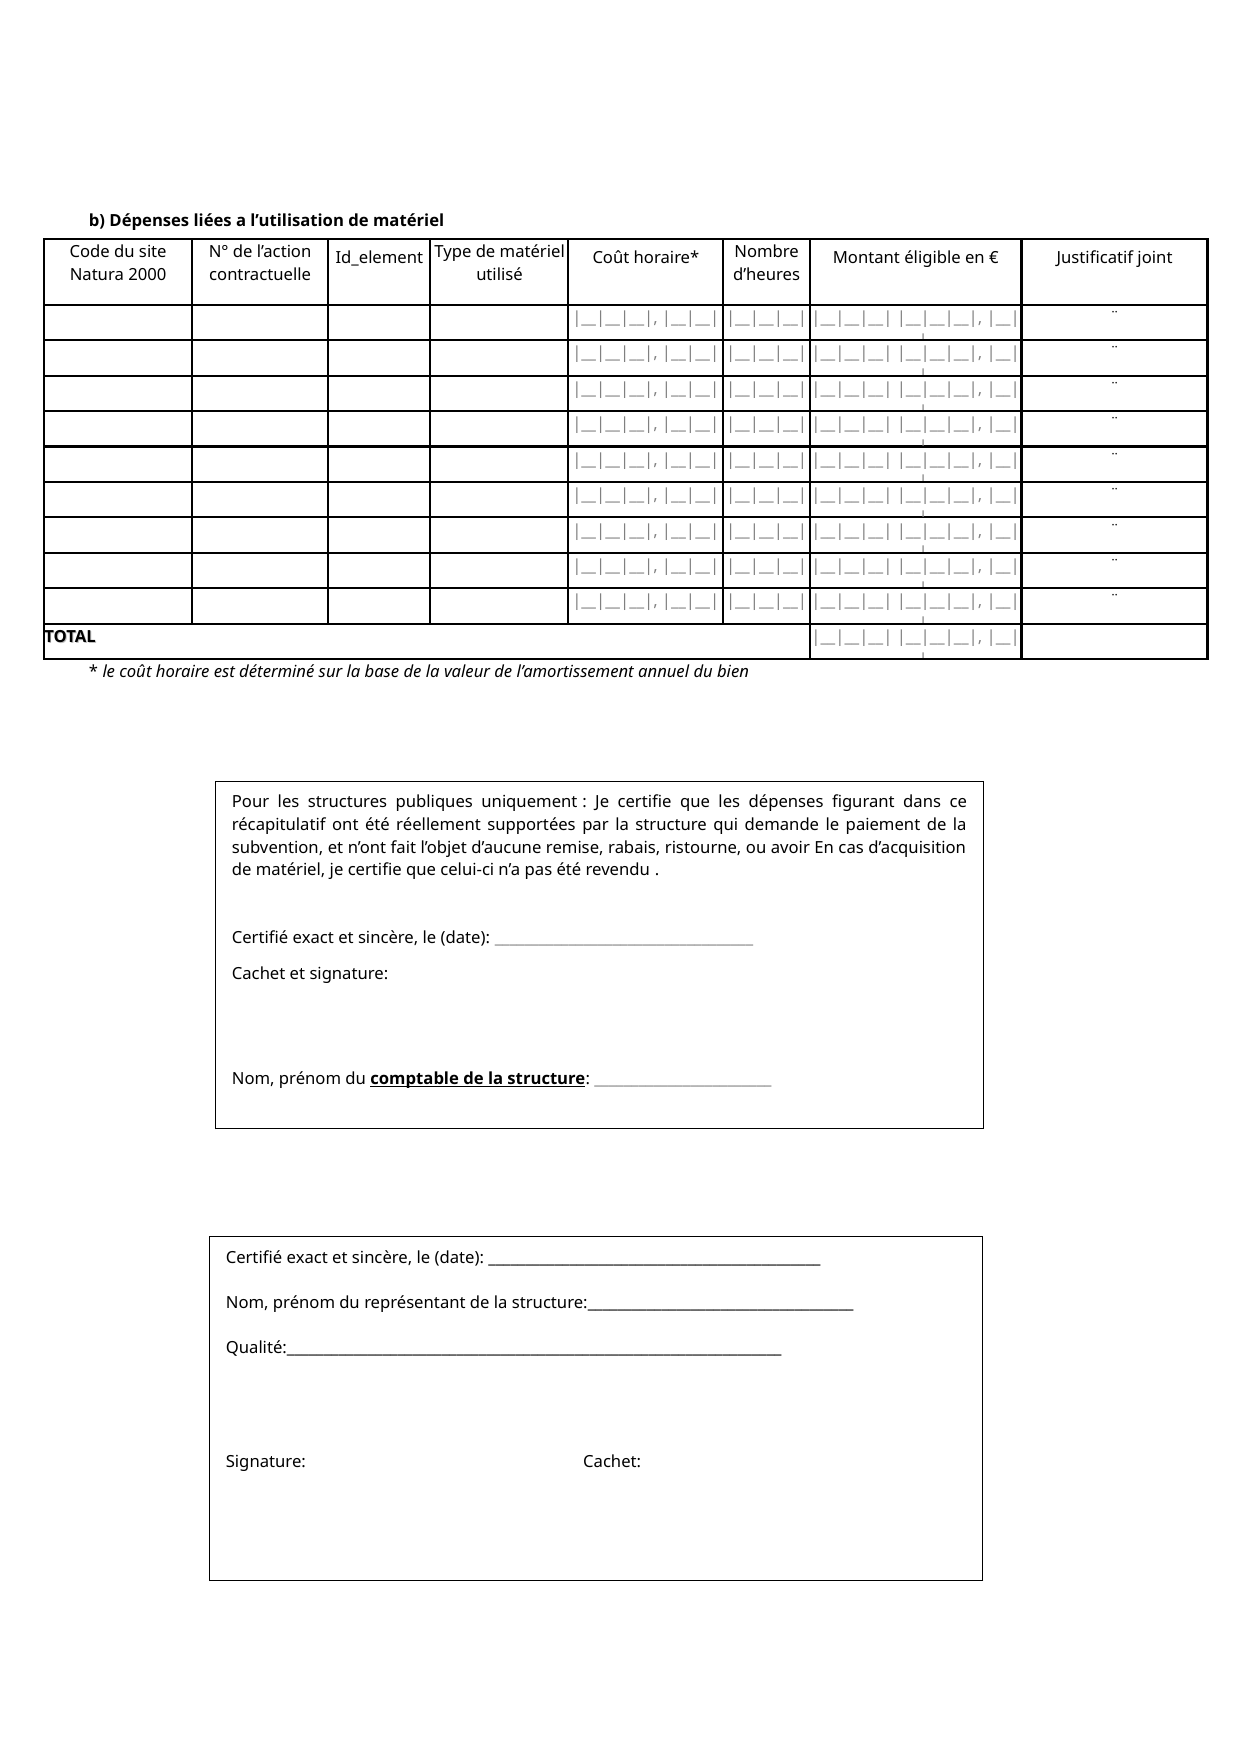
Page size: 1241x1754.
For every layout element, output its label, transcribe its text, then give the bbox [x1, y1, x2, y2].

table_cell |__|__|__| |__|__|__|, |__|__| [811, 341, 1020, 374]
table_cell [45, 448, 191, 481]
text Certifié exact et sincère, le (date): _____________________________________________ [226, 1245, 967, 1268]
table_cell |__|__|__| |__|__|__|, |__|__| [811, 625, 1020, 658]
table_cell [329, 377, 429, 410]
table_cell ¨ [1023, 554, 1206, 587]
table_cell |__|__|__|, |__|__| [569, 341, 722, 374]
table_cell [329, 448, 429, 481]
table_cell [45, 341, 191, 374]
table_cell |__|__|__| [724, 448, 809, 481]
table_cell [45, 589, 191, 622]
table_header Id_element [329, 240, 429, 304]
table_cell |__|__|__|, |__|__| [569, 518, 722, 552]
table_cell [1023, 625, 1206, 658]
table_cell [431, 589, 567, 622]
table_header Justificatif joint [1023, 240, 1206, 304]
table_cell [431, 518, 567, 552]
table_cell [329, 412, 429, 445]
table_cell |__|__|__|, |__|__| [569, 412, 722, 445]
table_cell |__|__|__| [724, 412, 809, 445]
text b) Dépenses liées a l’utilisation de matériel [89, 209, 1152, 232]
table_cell [431, 377, 567, 410]
table_cell |__|__|__| |__|__|__|, |__|__| [811, 377, 1020, 410]
table_cell ¨ [1023, 448, 1206, 481]
table_cell ¨ [1023, 377, 1206, 410]
table_cell TOTAL [45, 625, 809, 658]
table_cell |__|__|__|, |__|__| [569, 589, 722, 622]
table_cell ¨ [1023, 483, 1206, 516]
table_cell |__|__|__|, |__|__| [569, 377, 722, 410]
table_cell [45, 483, 191, 516]
text Certifié exact et sincère, le (date): ___________________________________ [232, 926, 967, 949]
text Signature: Cachet: [226, 1449, 967, 1472]
text Nom, prénom du comptable de la structure: ________________________ [232, 1067, 967, 1090]
table_cell [431, 448, 567, 481]
table_cell [193, 306, 327, 339]
table_cell |__|__|__| [724, 554, 809, 587]
table_cell |__|__|__| [724, 341, 809, 374]
table_cell [193, 554, 327, 587]
table_cell [329, 518, 429, 552]
table_header Nombre d’heures [724, 240, 809, 304]
table_header Coût horaire* [569, 240, 722, 304]
table_cell [193, 412, 327, 445]
table_cell |__|__|__| [724, 589, 809, 622]
table_header N° de l’action contractuelle [193, 240, 327, 304]
table_cell |__|__|__| |__|__|__|, |__|__| [811, 412, 1020, 445]
table_cell [193, 341, 327, 374]
table_cell [431, 483, 567, 516]
table_cell |__|__|__|, |__|__| [569, 306, 722, 339]
table_cell ¨ [1023, 518, 1206, 552]
table_cell |__|__|__| |__|__|__|, |__|__| [811, 589, 1020, 622]
table_cell [431, 306, 567, 339]
table_cell ¨ [1023, 589, 1206, 622]
table_cell [45, 518, 191, 552]
table_cell [431, 412, 567, 445]
text Pour les structures publiques uniquement : Je certifie que les dépenses figurant dans ce récapitulatif ont été réellement supportées par la structure qui demande le paiement de la subvention, et n’ont fait l’objet d’aucune remise, rabais, ristourne, ou avoir En cas d’acquisition de matériel, je certifie que celui-ci n’a pas été revendu . [232, 790, 967, 881]
table_cell [431, 341, 567, 374]
table_cell [193, 448, 327, 481]
table_header Code du site Natura 2000 [45, 240, 191, 304]
table_cell |__|__|__| |__|__|__|, |__|__| [811, 518, 1020, 552]
table_cell [193, 518, 327, 552]
table_cell [329, 306, 429, 339]
table_cell [45, 377, 191, 410]
table_cell |__|__|__| [724, 377, 809, 410]
table_header Type de matériel utilisé [431, 240, 567, 304]
table_cell |__|__|__| |__|__|__|, |__|__| [811, 483, 1020, 516]
table_cell |__|__|__| |__|__|__|, |__|__| [811, 306, 1020, 339]
table_cell |__|__|__| |__|__|__|, |__|__| [811, 448, 1020, 481]
table_cell [329, 554, 429, 587]
text Qualité:___________________________________________________________________ [226, 1336, 967, 1359]
table_cell [329, 483, 429, 516]
table_cell [45, 412, 191, 445]
table_cell ¨ [1023, 412, 1206, 445]
table_cell [45, 554, 191, 587]
table_cell |__|__|__| [724, 518, 809, 552]
table_cell ¨ [1023, 341, 1206, 374]
table_cell |__|__|__| [724, 483, 809, 516]
table_cell |__|__|__| [724, 306, 809, 339]
table_cell |__|__|__|, |__|__| [569, 483, 722, 516]
table_header Montant éligible en € [811, 240, 1020, 304]
table_cell [45, 306, 191, 339]
table_cell ¨ [1023, 306, 1206, 339]
table_cell [431, 554, 567, 587]
table_cell |__|__|__|, |__|__| [569, 554, 722, 587]
table_cell [329, 589, 429, 622]
table_cell |__|__|__|, |__|__| [569, 448, 722, 481]
table_cell |__|__|__| |__|__|__|, |__|__| [811, 554, 1020, 587]
text * le coût horaire est déterminé sur la base de la valeur de l’amortissement annuel du bien [89, 660, 1152, 683]
text Nom, prénom du représentant de la structure:____________________________________ [226, 1291, 967, 1313]
table_cell [329, 341, 429, 374]
table_cell [193, 483, 327, 516]
table_cell [193, 377, 327, 410]
table_cell [193, 589, 327, 622]
text Cachet et signature: [232, 961, 967, 984]
